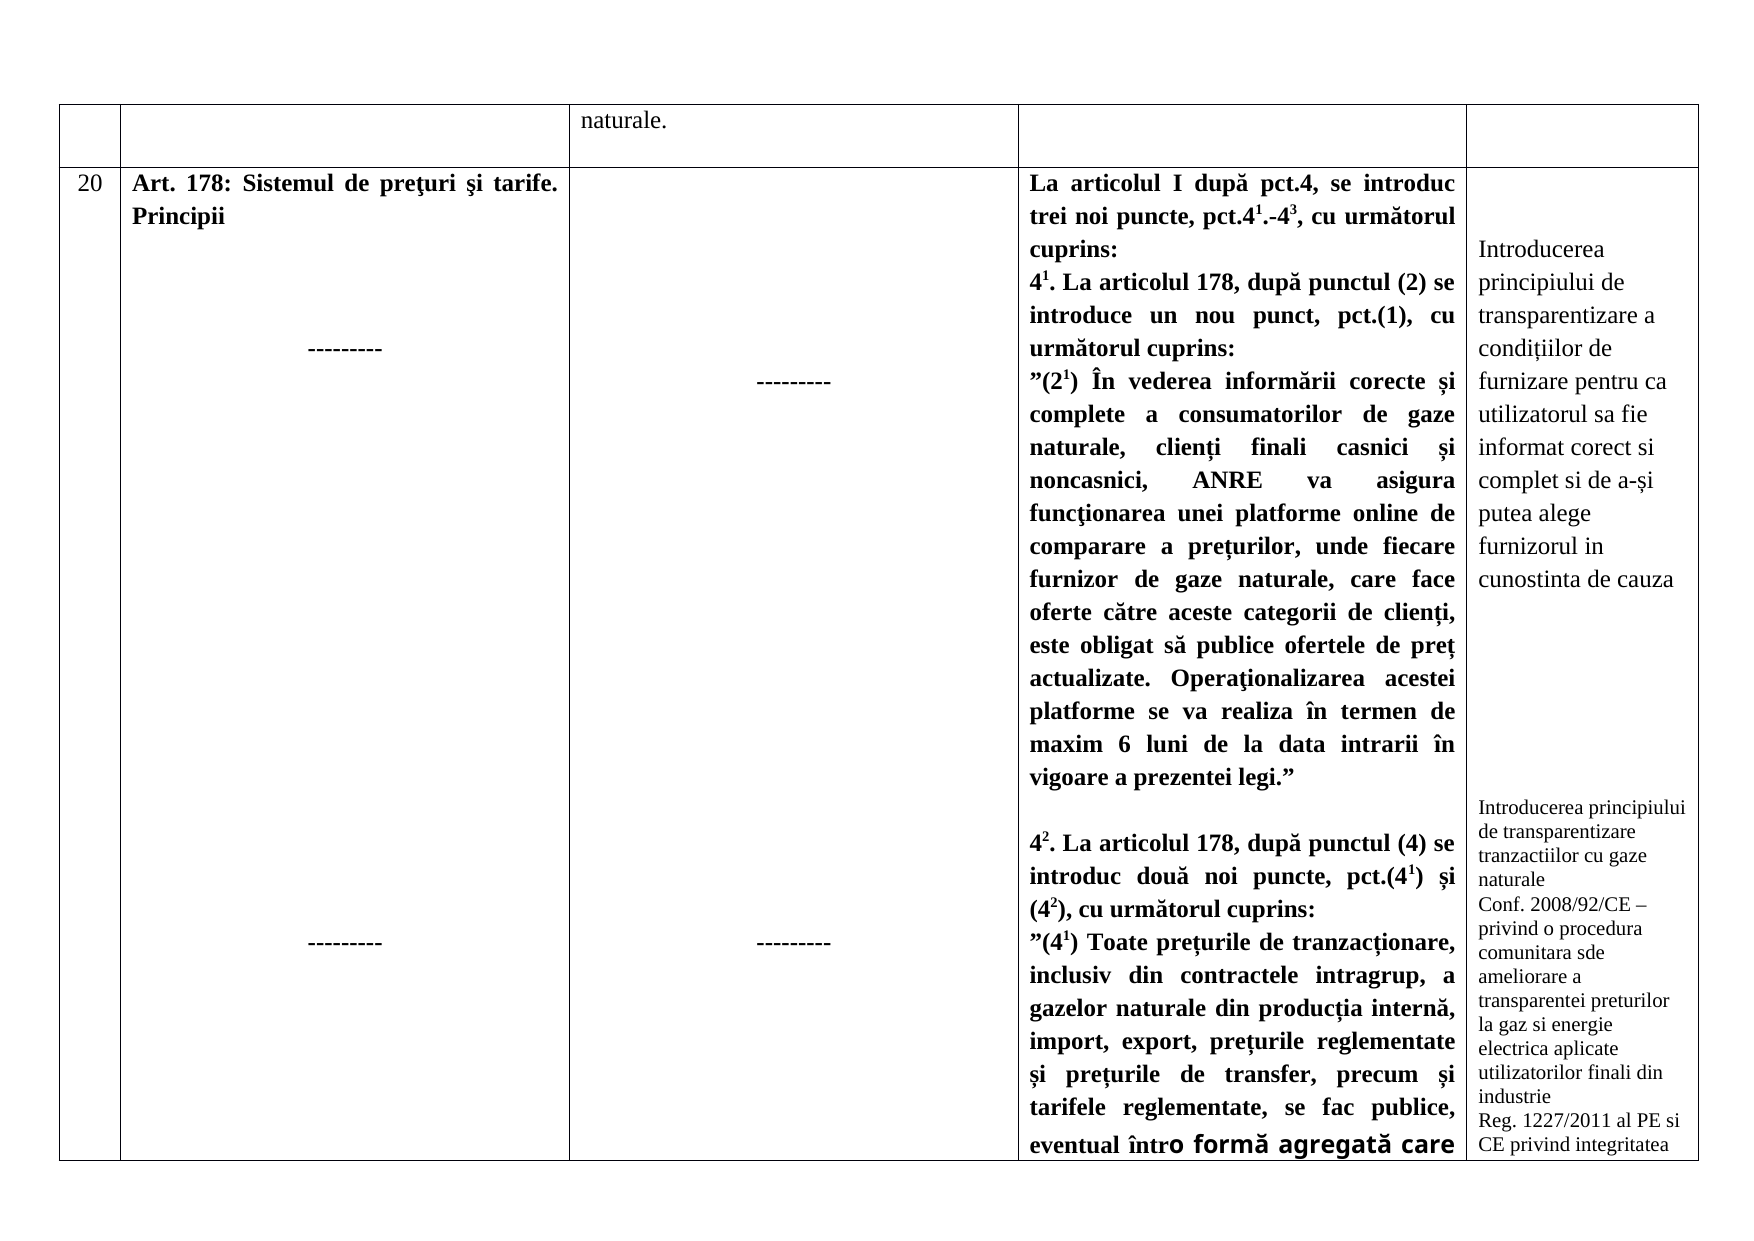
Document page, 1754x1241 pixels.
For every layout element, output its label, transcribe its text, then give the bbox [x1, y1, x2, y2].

table_cell naturale. [570, 105, 1018, 167]
table_cell [60, 105, 120, 167]
table_cell Art. 178: Sistemul de preţuri şi tarife. Principii --------- --------- --------- [121, 168, 569, 1160]
table_cell 20 [60, 168, 120, 1160]
table_cell [121, 105, 569, 167]
table_cell Introducerea principiului de transparentizare a condițiilor de furnizare pentru ca utilizatorul sa fie informat corect si complet si de a-și putea alege furnizorul in cunostinta de cauza Introducerea principiului de transparentizare tranzactiilor cu gaze naturale Conf. 2008/92/CE – privind o procedura comunitara sde ameliorare a transparentei preturilor la gaz si energie electrica aplicate utilizatorilor finali din industrie Reg. 1227/2011 al PE si CE privind integritatea [1467, 168, 1698, 1160]
table_cell [1467, 105, 1698, 167]
table_cell [1019, 105, 1466, 167]
table_cell --------- --------- --------- [570, 168, 1018, 1160]
table_cell La articolul I după pct.4, se introduc trei noi puncte, pct.41.-43, cu următorul cuprins: 41. La articolul 178, după punctul (2) se introduce un nou punct, pct.(1), cu următorul cuprins: ”(21) În vederea informării corecte și complete a consumatorilor de gaze naturale, clienți finali casnici și noncasnici, ANRE va asigura funcţionarea unei platforme online de comparare a prețurilor, unde fiecare furnizor de gaze naturale, care face oferte către aceste categorii de clienți, este obligat să publice ofertele de preț actualizate. Operaţionalizarea acestei platforme se va realiza în termen de maxim 6 luni de la data intrarii în vigoare a prezentei legi.” 42. La articolul 178, după punctul (4) se introduc două noi puncte, pct.(41) și (42), cu următorul cuprins: ”(41) Toate prețurile de tranzacționare, inclusiv din contractele intragrup, a gazelor naturale din producția internă, import, export, prețurile reglementate și prețurile de transfer, precum și tarifele reglementate, se fac publice, eventual întro formă agregată care [1019, 168, 1466, 1160]
